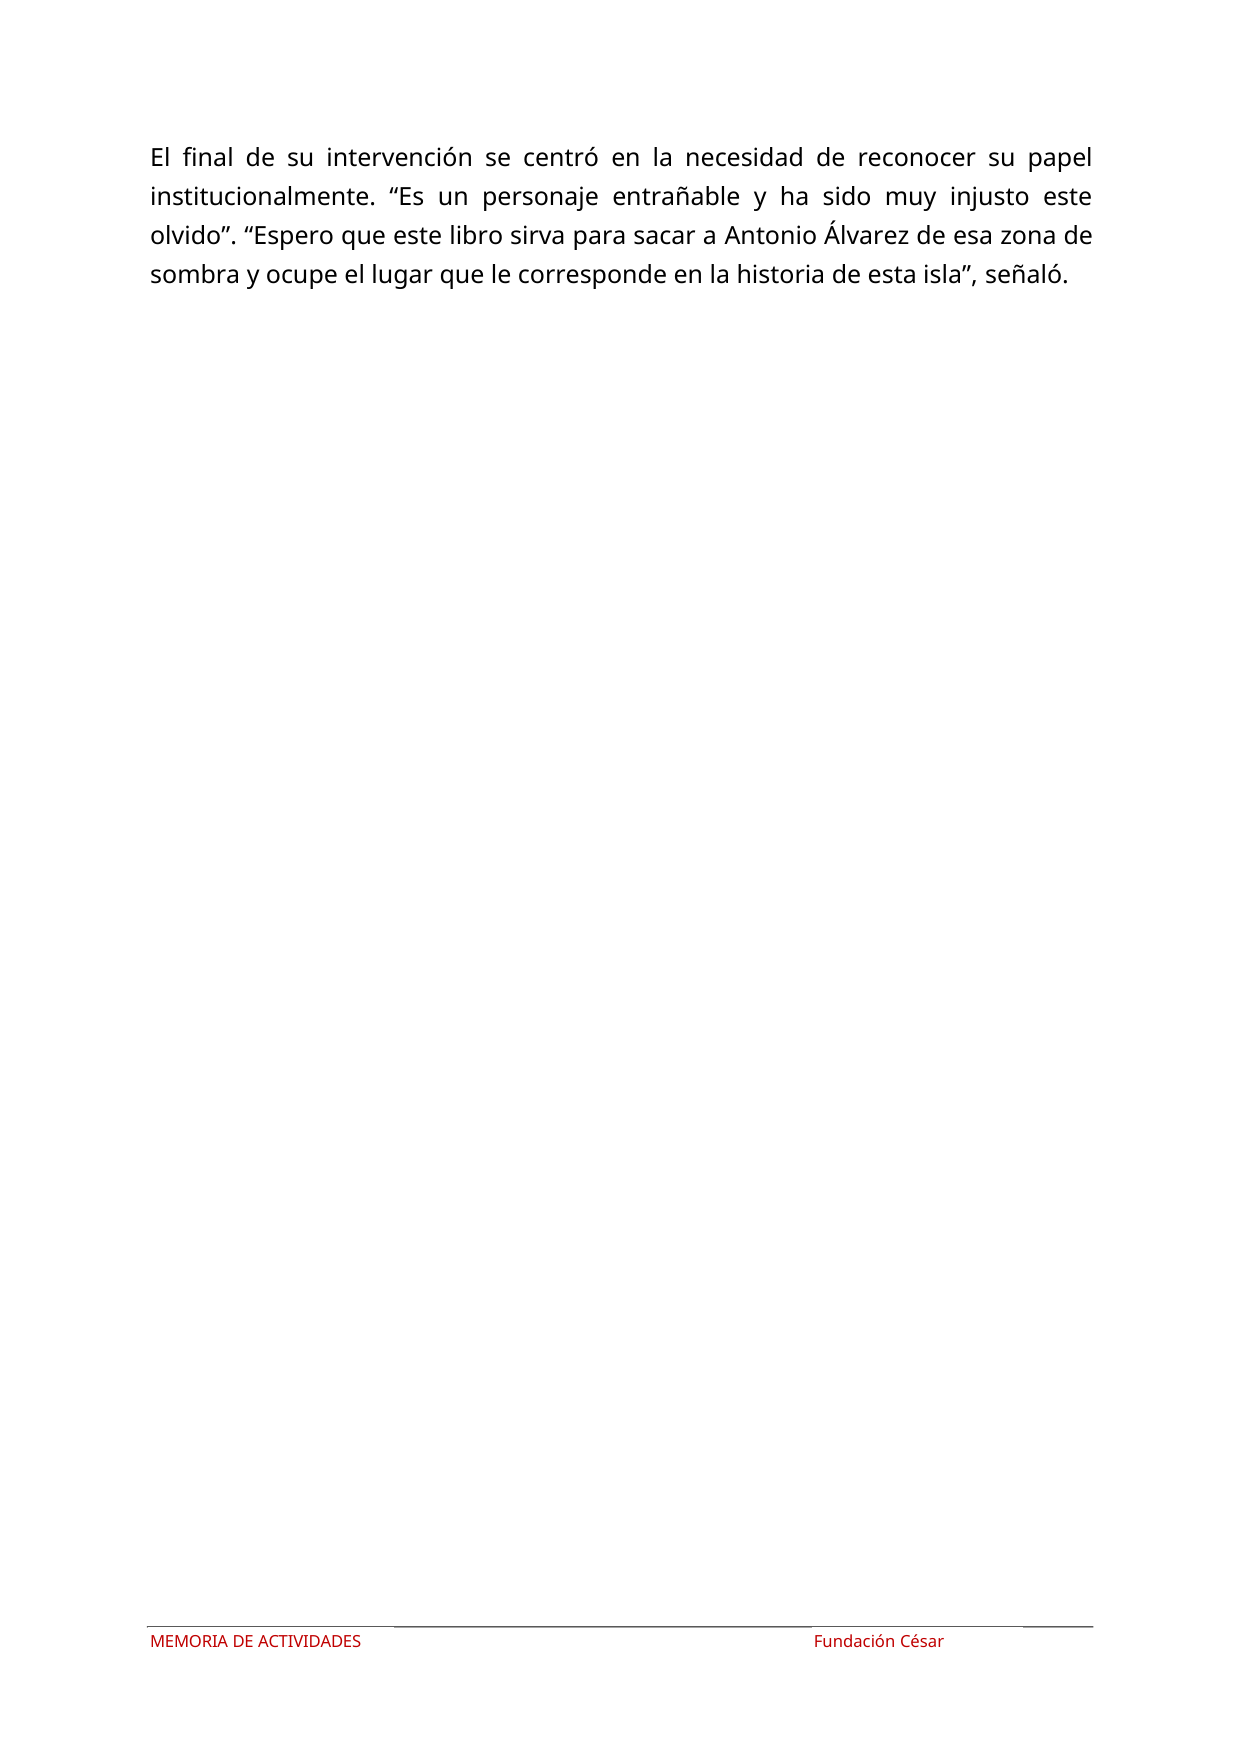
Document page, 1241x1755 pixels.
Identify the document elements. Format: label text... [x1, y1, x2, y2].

text El final de su intervención se centró en la necesidad de reconocer su papel institucionalmente. “Es un personaje entrañable y ha sido muy injusto este olvido”. “Espero que este libro sirva para sacar a Antonio Álvarez de esa zona de sombra y ocupe el lugar que le corresponde en la historia de esta isla”, señaló. [150, 139, 1093, 291]
